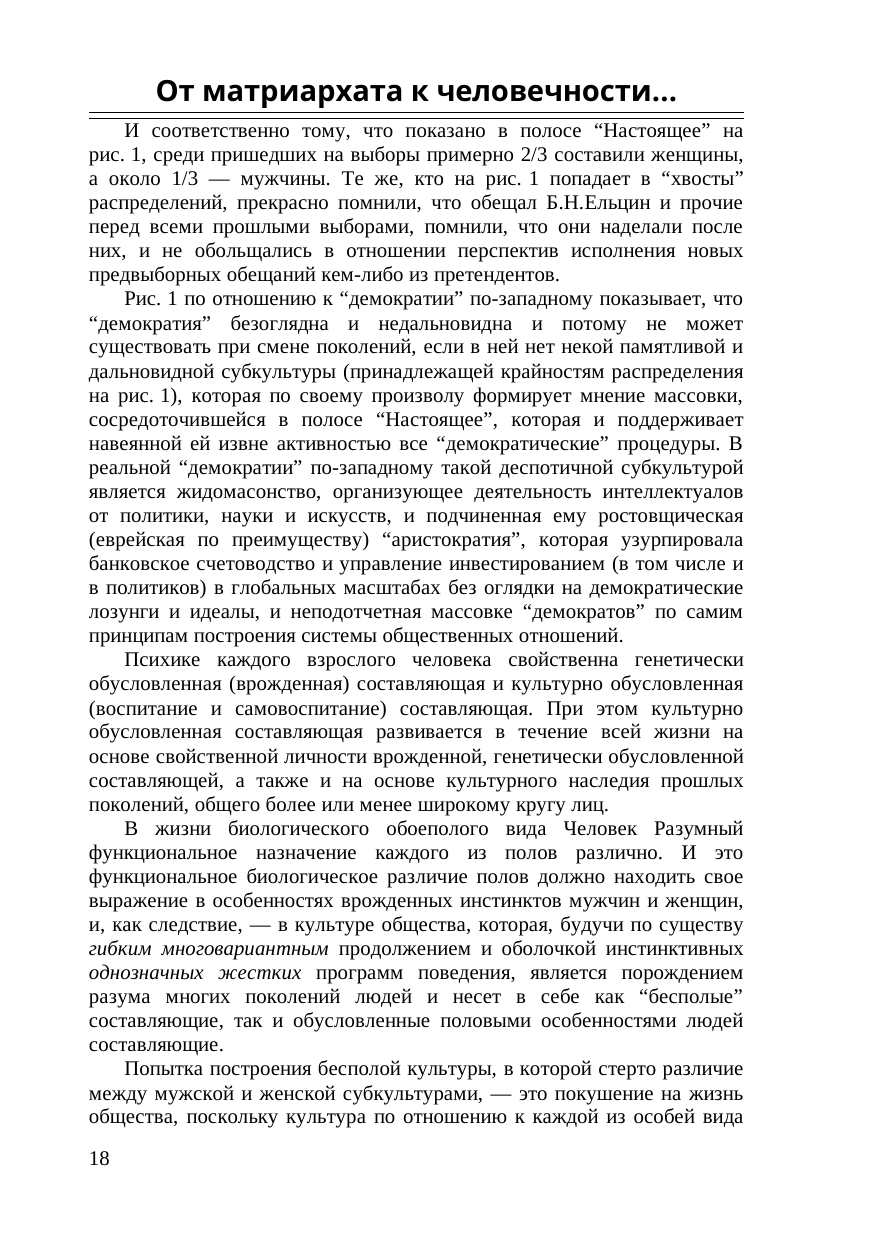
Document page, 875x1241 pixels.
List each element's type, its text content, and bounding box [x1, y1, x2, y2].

text Психике каждого взрослого человека свойственна генетически обусловленная (врожденная) составляющая и культурно обусловленная (воспитание и самовоспитание) составляющая. При этом культурно обусловленная составляющая развивается в течение всей жизни на основе свойственной личности врожденной, генетически обусловленной составляющей, а также и на основе культурного наследия прошлых поколений, общего более или менее широкому кругу лиц. [89, 647, 744, 816]
text В жизни биологического обоеполого вида Человек Разумный функциональное назначение каждого из полов различно. И это функциональное биологическое различие полов должно находить свое выражение в особенностях врожденных инстинктов мужчин и женщин, и, как следствие, — в культуре общества, которая, будучи по существу гибким многовариантным продолжением и оболочкой инстинктивных однозначных жестких программ поведения, является порождением разума многих поколений людей и несет в себе как “бесполые” составляющие, так и обусловленные половыми особенностями людей составляющие. [89, 816, 744, 1056]
text Рис. 1 по отношению к “демократии” по-западному показывает, что “демократия” безоглядна и недальновидна и потому не может существовать при смене поколений, если в ней нет некой памятливой и дальновидной субкультуры (принадлежащей крайностям распределения на рис. 1), которая по своему произволу формирует мнение массовки, сосредоточившейся в полосе “Настоящее”, которая и поддерживает навеянной ей извне активностью все “демократические” процедуры. В реальной “демократии” по-западному такой деспотичной субкультурой является жидомасонство, организующее деятельность интеллектуалов от политики, науки и искусств, и подчиненная ему ростовщическая (еврейская по преимуществу) “аристократия”, которая узурпировала банковское счетоводство и управление инвестированием (в том числе и в политиков) в глобальных масштабах без оглядки на демократические лозунги и идеалы, и неподотчетная массовке “демократов” по самим принципам построения системы общественных отношений. [89, 286, 744, 647]
text Попытка построения бесполой культуры, в которой стерто различие между мужской и женской субкультурами, — это покушение на жизнь общества, поскольку культура по отношению к каждой из особей вида [89, 1056, 744, 1128]
text И соответственно тому, что показано в полосе “Настоящее” на рис. 1, среди пришедших на выборы примерно 2/3 составили женщины, а около 1/3 — мужчины. Те же, кто на рис. 1 попадает в “хвосты” распределений, прекрасно помнили, что обещал Б.Н.Ельцин и прочие перед всеми прошлыми выборами, помнили, что они наделали после них, и не обольщались в отношении перспектив исполнения новых предвыборных обещаний кем-либо из претендентов. [89, 119, 744, 286]
